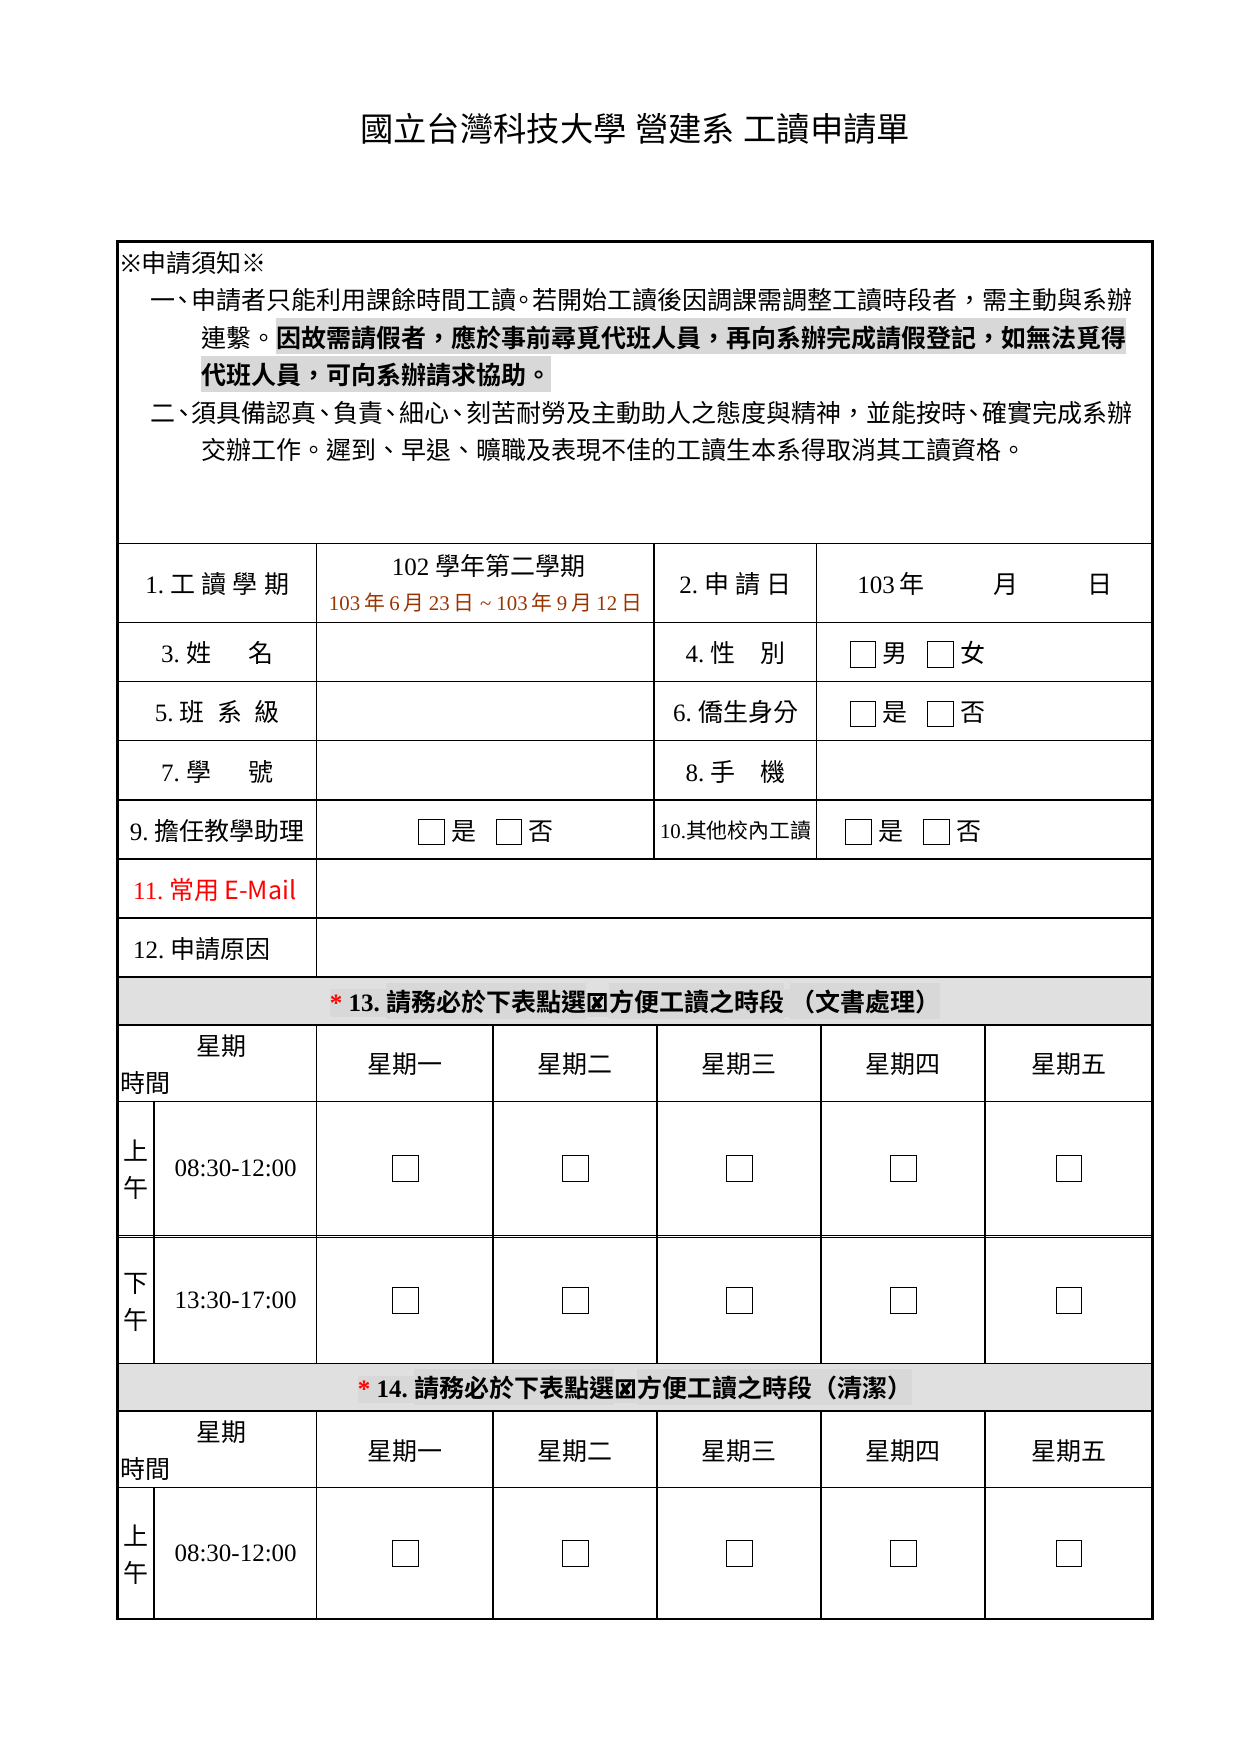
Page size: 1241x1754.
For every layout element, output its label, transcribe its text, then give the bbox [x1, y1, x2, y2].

table_cell [494, 1488, 656, 1618]
table_cell [822, 1488, 984, 1618]
table_cell 星期二 [494, 1026, 656, 1101]
table_cell 星期四 [822, 1412, 984, 1487]
table_cell 102 學年第二學期 103年6月23日 ~ 103年9月12日 [317, 544, 653, 622]
table_cell [822, 1238, 984, 1362]
table_cell [494, 1102, 656, 1234]
table_cell [317, 860, 1151, 917]
table_cell 12. 申請原因 [119, 919, 316, 976]
table_cell 星期二 [494, 1412, 656, 1487]
table_cell [986, 1488, 1151, 1618]
table_cell 08:30-12:00 [155, 1102, 316, 1234]
table_cell 13:30-17:00 [155, 1238, 316, 1362]
table_cell * 14. 請務必於下表點選方便工讀之時段（清潔） [119, 1364, 1151, 1410]
table_cell [494, 1238, 656, 1362]
table_cell [317, 741, 653, 799]
table_cell 星期三 [658, 1412, 820, 1487]
table_cell 3. 姓 名 [119, 623, 316, 681]
table_cell 2. 申 請 日 [655, 544, 816, 622]
table_cell 是 否 [817, 801, 1151, 858]
table_cell [317, 919, 1151, 976]
table_cell 上午 [119, 1488, 153, 1618]
table_cell [658, 1238, 820, 1362]
table_header ※申請須知※ 一、申請者只能利用課餘時間工讀。若開始工讀後因調課需調整工讀時段者，需主動與系辦連繫。因故需請假者，應於事前尋覓代班人員，再向系辦完成請假登記，如無法覓得代班人員，可向系辦請求協助。 二、須具備認真、負責、細心、刻苦耐勞及主動助人之態度與精神，並能按時、確實完成系辦交辦工作。遲到、早退、曠職及表現不佳的工讀生本系得取消其工讀資格。 [119, 243, 1151, 543]
table_cell 11. 常用E-Mail [119, 860, 316, 917]
table_cell 上午 [119, 1102, 153, 1234]
table_cell 星期 時間 [119, 1026, 316, 1101]
table_cell [986, 1102, 1151, 1234]
table_cell 10.其他校內工讀 [655, 801, 816, 858]
table_cell 103年 月 日 [817, 544, 1151, 622]
table_cell [817, 741, 1151, 799]
table_cell 08:30-12:00 [155, 1488, 316, 1618]
table_cell [317, 1238, 492, 1362]
table_cell 4. 性 別 [655, 623, 816, 681]
table_cell 9. 擔任教學助理 [119, 801, 316, 858]
table_cell 男 女 [817, 623, 1151, 681]
table_cell [986, 1238, 1151, 1362]
table_cell 下午 [119, 1238, 153, 1362]
table_cell 星期三 [658, 1026, 820, 1101]
table_cell 1. 工 讀 學 期 [119, 544, 316, 622]
table_cell 是 否 [817, 682, 1151, 740]
table_cell 是 否 [317, 801, 653, 858]
table_cell [317, 682, 653, 740]
table_cell 星期一 [317, 1412, 492, 1487]
table_cell 8. 手 機 [655, 741, 816, 799]
table_cell 星期四 [822, 1026, 984, 1101]
table_cell [317, 1488, 492, 1618]
table_cell [317, 1102, 492, 1234]
table_cell [822, 1102, 984, 1234]
table_cell 星期五 [986, 1412, 1151, 1487]
table_cell 星期五 [986, 1026, 1151, 1101]
table_cell * 13. 請務必於下表點選方便工讀之時段 （文書處理） [119, 978, 1151, 1024]
table_cell [658, 1488, 820, 1618]
text 國立台灣科技大學 營建系 工讀申請單 [118, 89, 1152, 164]
table_cell [317, 623, 653, 681]
table_cell 5. 班 系 級 [119, 682, 316, 740]
table_cell 星期 時間 [119, 1412, 316, 1487]
table_cell 6. 僑生身分 [655, 682, 816, 740]
table_cell [658, 1102, 820, 1234]
table_cell 星期一 [317, 1026, 492, 1101]
table_cell 7. 學 號 [119, 741, 316, 799]
